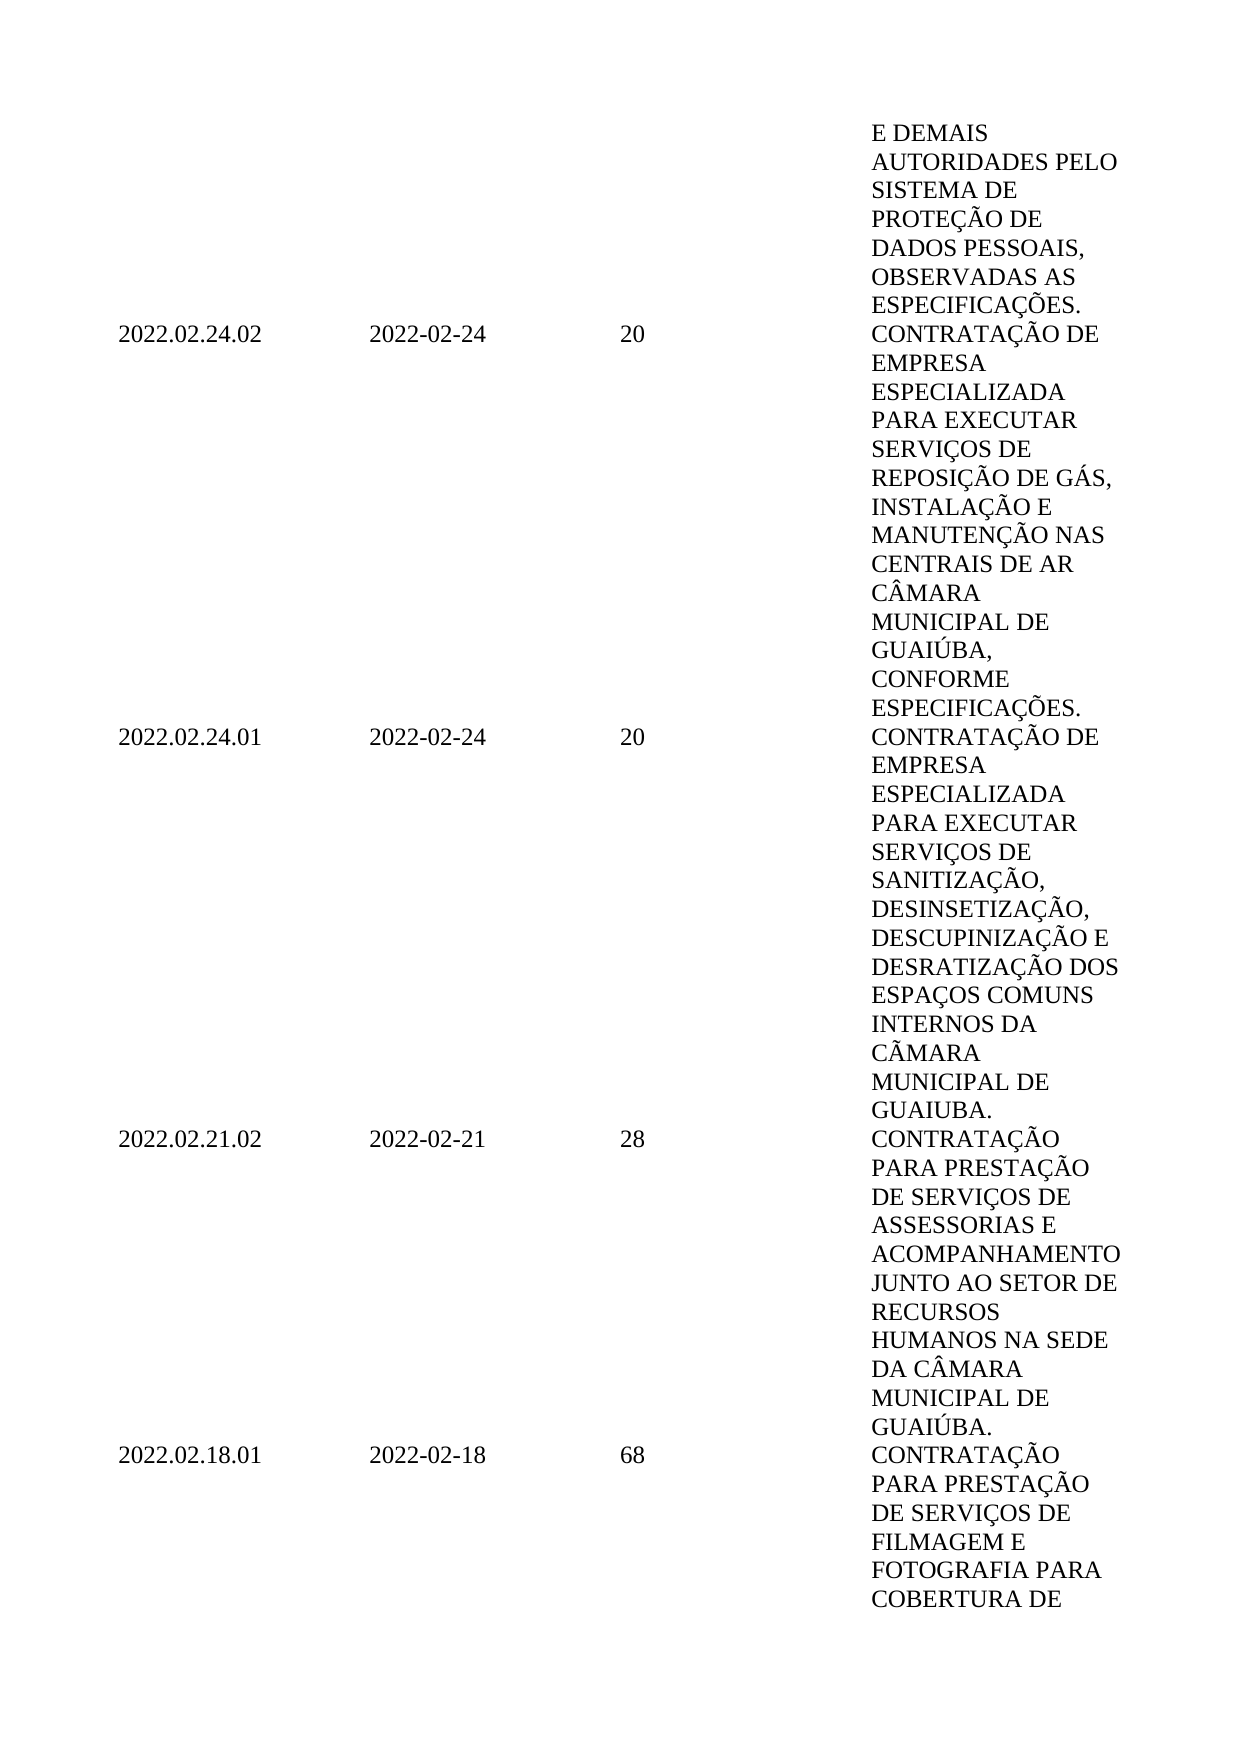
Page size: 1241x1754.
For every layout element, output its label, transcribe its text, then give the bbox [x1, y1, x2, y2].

table_cell E DEMAIS AUTORIDADES PELO SISTEMA DE PROTEÇÃO DE DADOS PESSOAIS, OBSERVADAS AS ESPECIFICAÇÕES. [871, 118, 1122, 319]
table_cell 2022.02.24.02 [118, 319, 369, 722]
table_cell [369, 118, 620, 319]
table_cell [118, 118, 369, 319]
table_cell CONTRATAÇÃO DE EMPRESA ESPECIALIZADA PARA EXECUTAR SERVIÇOS DE REPOSIÇÃO DE GÁS, INSTALAÇÃO E MANUTENÇÃO NAS CENTRAIS DE AR CÂMARA MUNICIPAL DE GUAIÚBA, CONFORME ESPECIFICAÇÕES. [871, 319, 1122, 722]
table_cell CONTRATAÇÃO DE EMPRESA ESPECIALIZADA PARA EXECUTAR SERVIÇOS DE SANITIZAÇÃO, DESINSETIZAÇÃO, DESCUPINIZAÇÃO E DESRATIZAÇÃO DOS ESPAÇOS COMUNS INTERNOS DA CÃMARA MUNICIPAL DE GUAIUBA. [871, 722, 1122, 1124]
table_cell 20 [620, 722, 871, 1124]
table_cell 2022.02.21.02 [118, 1124, 369, 1441]
table_cell CONTRATAÇÃO PARA PRESTAÇÃO DE SERVIÇOS DE ASSESSORIAS E ACOMPANHAMENTO JUNTO AO SETOR DE RECURSOS HUMANOS NA SEDE DA CÂMARA MUNICIPAL DE GUAIÚBA. [871, 1124, 1122, 1441]
table_cell 2022-02-24 [369, 722, 620, 1124]
table_cell 2022-02-21 [369, 1124, 620, 1441]
table_cell 2022-02-24 [369, 319, 620, 722]
table_cell 68 [620, 1441, 871, 1613]
table_cell 2022.02.18.01 [118, 1441, 369, 1613]
table_cell [620, 118, 871, 319]
table_cell 2022.02.24.01 [118, 722, 369, 1124]
table_cell 28 [620, 1124, 871, 1441]
table_cell 2022-02-18 [369, 1441, 620, 1613]
table_cell 20 [620, 319, 871, 722]
table_cell CONTRATAÇÃO PARA PRESTAÇÃO DE SERVIÇOS DE FILMAGEM E FOTOGRAFIA PARA COBERTURA DE [871, 1441, 1122, 1613]
